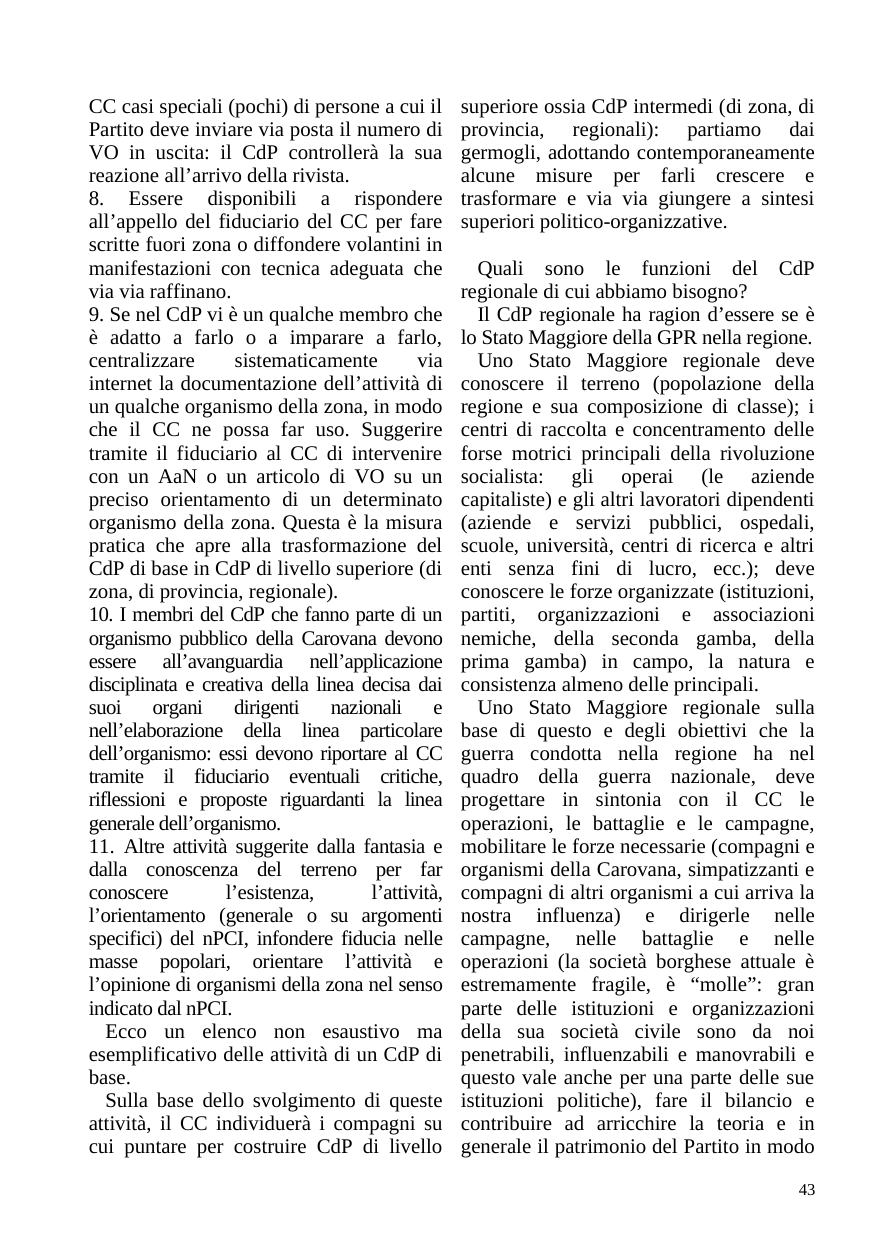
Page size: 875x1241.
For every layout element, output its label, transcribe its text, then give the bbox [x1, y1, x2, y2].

text Il CdP regionale ha ragion d’essere se è lo Stato Maggiore della GPR nella regione. [461, 303, 815, 349]
text 10. I membri del CdP che fanno parte di un organismo pubblico della Carovana devono essere all’avanguardia nell’applicazione disciplinata e creativa della linea decisa dai suoi organi dirigenti nazionali e nell’elaborazione della linea particolare dell’organismo: essi devono riportare al CC tramite il fiduciario eventuali critiche, riflessioni e proposte riguardanti la linea generale dell’organismo. [88, 603, 443, 834]
text superiore ossia CdP intermedi (di zona, di provincia, regionali): partiamo dai germogli, adottando contemporaneamente alcune misure per farli crescere e trasformare e via via giungere a sintesi superiori politico-organizzative. [461, 94, 815, 233]
text Uno Stato Maggiore regionale deve conoscere il terreno (popolazione della regione e sua composizione di classe); i centri di raccolta e concentramento delle forse motrici principali della rivoluzione socialista: gli operai (le aziende capitaliste) e gli altri lavoratori dipendenti (aziende e servizi pubblici, ospedali, scuole, università, centri di ricerca e altri enti senza fini di lucro, ecc.); deve conoscere le forze organizzate (istituzioni, partiti, organizzazioni e associazioni nemiche, della seconda gamba, della prima gamba) in campo, la natura e consistenza almeno delle principali. [461, 349, 815, 696]
text 9. Se nel CdP vi è un qualche membro che è adatto a farlo o a imparare a farlo, centralizzare sistematicamente via internet la documentazione dell’attività di un qualche organismo della zona, in modo che il CC ne possa far uso. Suggerire tramite il fiduciario al CC di intervenire con un AaN o un articolo di VO su un preciso orientamento di un determinato organismo della zona. Questa è la misura pratica che apre alla trasformazione del CdP di base in CdP di livello superiore (di zona, di provincia, regionale). [88, 303, 443, 603]
text CC casi speciali (pochi) di persone a cui il Partito deve inviare via posta il numero di VO in uscita: il CdP controllerà la sua reazione all’arrivo della rivista. [88, 94, 443, 187]
text Uno Stato Maggiore regionale sulla base di questo e degli obiettivi che la guerra condotta nella regione ha nel quadro della guerra nazionale, deve progettare in sintonia con il CC le operazioni, le battaglie e le campagne, mobilitare le forze necessarie (compagni e organismi della Carovana, simpatizzanti e compagni di altri organismi a cui arriva la nostra influenza) e dirigerle nelle campagne, nelle battaglie e nelle operazioni (la società borghese attuale è estremamente fragile, è “molle”: gran parte delle istituzioni e organizzazioni della sua società civile sono da noi penetrabili, influenzabili e manovrabili e questo vale anche per una parte delle sue istituzioni politiche), fare il bilancio e contribuire ad arricchire la teoria e in generale il patrimonio del Partito in modo [461, 696, 815, 1158]
text 11. Altre attività suggerite dalla fantasia e dalla conoscenza del terreno per far conoscere l’esistenza, l’attività, l’orientamento (generale o su argomenti specifici) del nPCI, infondere fiducia nelle masse popolari, orientare l’attività e l’opinione di organismi della zona nel senso indicato dal nPCI. [88, 834, 443, 1019]
text 8. Essere disponibili a rispondere all’appello del fiduciario del CC per fare scritte fuori zona o diffondere volantini in manifestazioni con tecnica adeguata che via via raffinano. [88, 187, 443, 303]
text Ecco un elenco non esaustivo ma esemplificativo delle attività di un CdP di base. [88, 1019, 443, 1089]
text Quali sono le funzioni del CdP regionale di cui abbiamo bisogno? [461, 256, 815, 303]
text Sulla base dello svolgimento di queste attività, il CC individuerà i compagni su cui puntare per costruire CdP di livello [88, 1089, 443, 1158]
